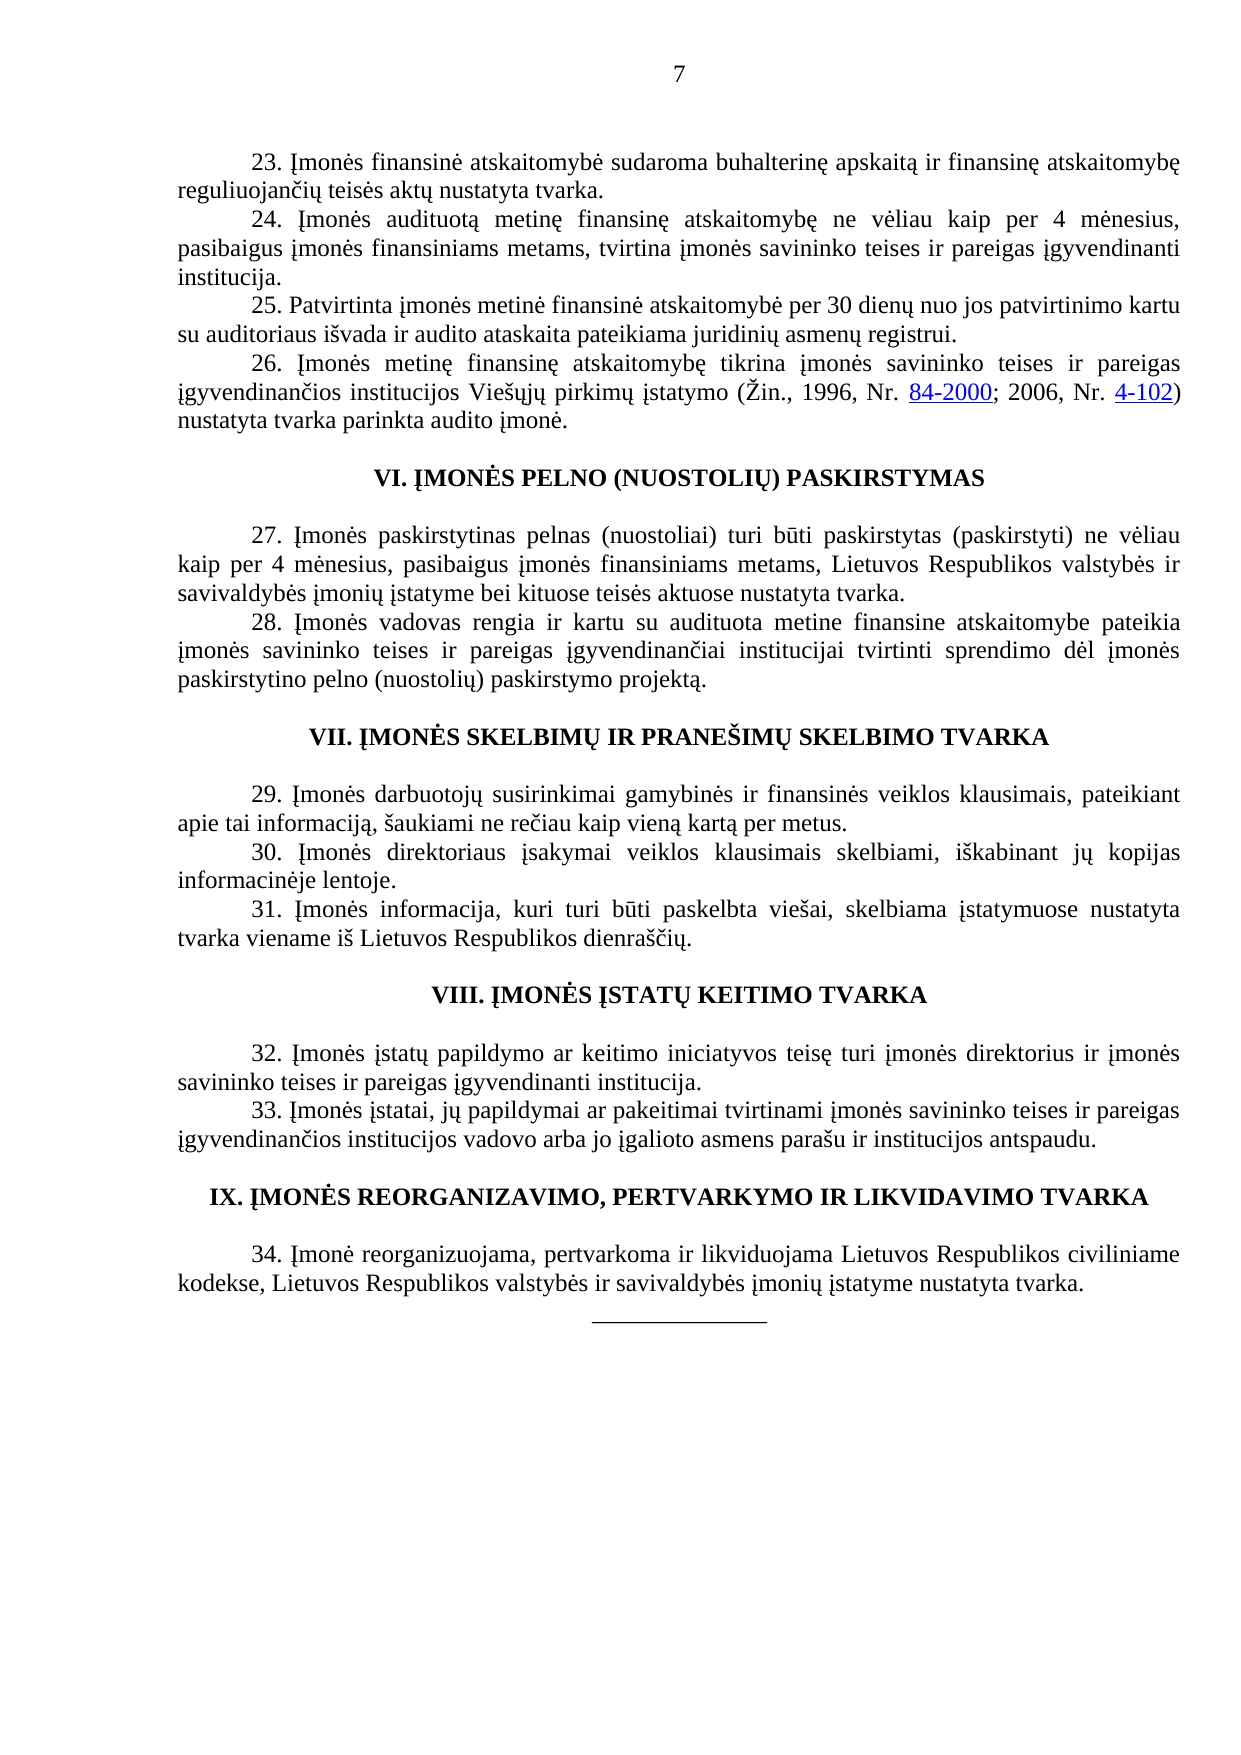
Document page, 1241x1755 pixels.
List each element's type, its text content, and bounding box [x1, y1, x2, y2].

text 27. Įmonės paskirstytinas pelnas (nuostoliai) turi būti paskirstytas (paskirstyti) ne vėliau kaip per 4 mėnesius, pasibaigus įmonės finansiniams metams, Lietuvos Respublikos valstybės ir savivaldybės įmonių įstatyme bei kituose teisės aktuose nustatyta tvarka. [177, 521, 1181, 607]
text 28. Įmonės vadovas rengia ir kartu su audituota metine finansine atskaitomybe pateikia įmonės savininko teises ir pareigas įgyvendinančiai institucijai tvirtinti sprendimo dėl įmonės paskirstytino pelno (nuostolių) paskirstymo projektą. [177, 607, 1181, 693]
text 33. Įmonės įstatai, jų papildymai ar pakeitimai tvirtinami įmonės savininko teises ir pareigas įgyvendinančios institucijos vadovo arba jo įgalioto asmens parašu ir institucijos antspaudu. [177, 1096, 1181, 1153]
text VII. ĮMONĖS SKELBIMŲ IR PRANEŠIMŲ SKELBIMO TVARKA [177, 722, 1181, 751]
text 25. Patvirtinta įmonės metinė finansinė atskaitomybė per 30 dienų nuo jos patvirtinimo kartu su auditoriaus išvada ir audito ataskaita pateikiama juridinių asmenų registrui. [177, 291, 1181, 348]
text 34. Įmonė reorganizuojama, pertvarkoma ir likviduojama Lietuvos Respublikos civiliniame kodekse, Lietuvos Respublikos valstybės ir savivaldybės įmonių įstatyme nustatyta tvarka. [177, 1239, 1181, 1297]
text 24. Įmonės audituotą metinę finansinę atskaitomybę ne vėliau kaip per 4 mėnesius, pasibaigus įmonės finansiniams metams, tvirtina įmonės savininko teises ir pareigas įgyvendinanti institucija. [177, 204, 1181, 291]
text 23. Įmonės finansinė atskaitomybė sudaroma buhalterinę apskaitą ir finansinę atskaitomybę reguliuojančių teisės aktų nustatyta tvarka. [177, 147, 1181, 204]
text 32. Įmonės įstatų papildymo ar keitimo iniciatyvos teisę turi įmonės direktorius ir įmonės savininko teises ir pareigas įgyvendinanti institucija. [177, 1038, 1181, 1096]
text 30. Įmonės direktoriaus įsakymai veiklos klausimais skelbiami, iškabinant jų kopijas informacinėje lentoje. [177, 837, 1181, 894]
text 31. Įmonės informacija, kuri turi būti paskelbta viešai, skelbiama įstatymuose nustatyta tvarka viename iš Lietuvos Respublikos dienraščių. [177, 894, 1181, 952]
text 26. Įmonės metinę finansinę atskaitomybę tikrina įmonės savininko teises ir pareigas įgyvendinančios institucijos Viešųjų pirkimų įstatymo (Žin., 1996, Nr. 84-2000; 2006, Nr. 4-102) nustatyta tvarka parinkta audito įmonė. [177, 348, 1181, 434]
text ______________ [177, 1297, 1181, 1326]
text 29. Įmonės darbuotojų susirinkimai gamybinės ir finansinės veiklos klausimais, pateikiant apie tai informaciją, šaukiami ne rečiau kaip vieną kartą per metus. [177, 779, 1181, 837]
text VI. ĮMONĖS PELNO (NUOSTOLIŲ) PASKIRSTYMAS [177, 463, 1181, 492]
text IX. ĮMONĖS REORGANIZAVIMO, PERTVARKYMO IR LIKVIDAVIMO TVARKA [177, 1182, 1181, 1211]
text VIII. ĮMONĖS ĮSTATŲ KEITIMO TVARKA [177, 981, 1181, 1009]
